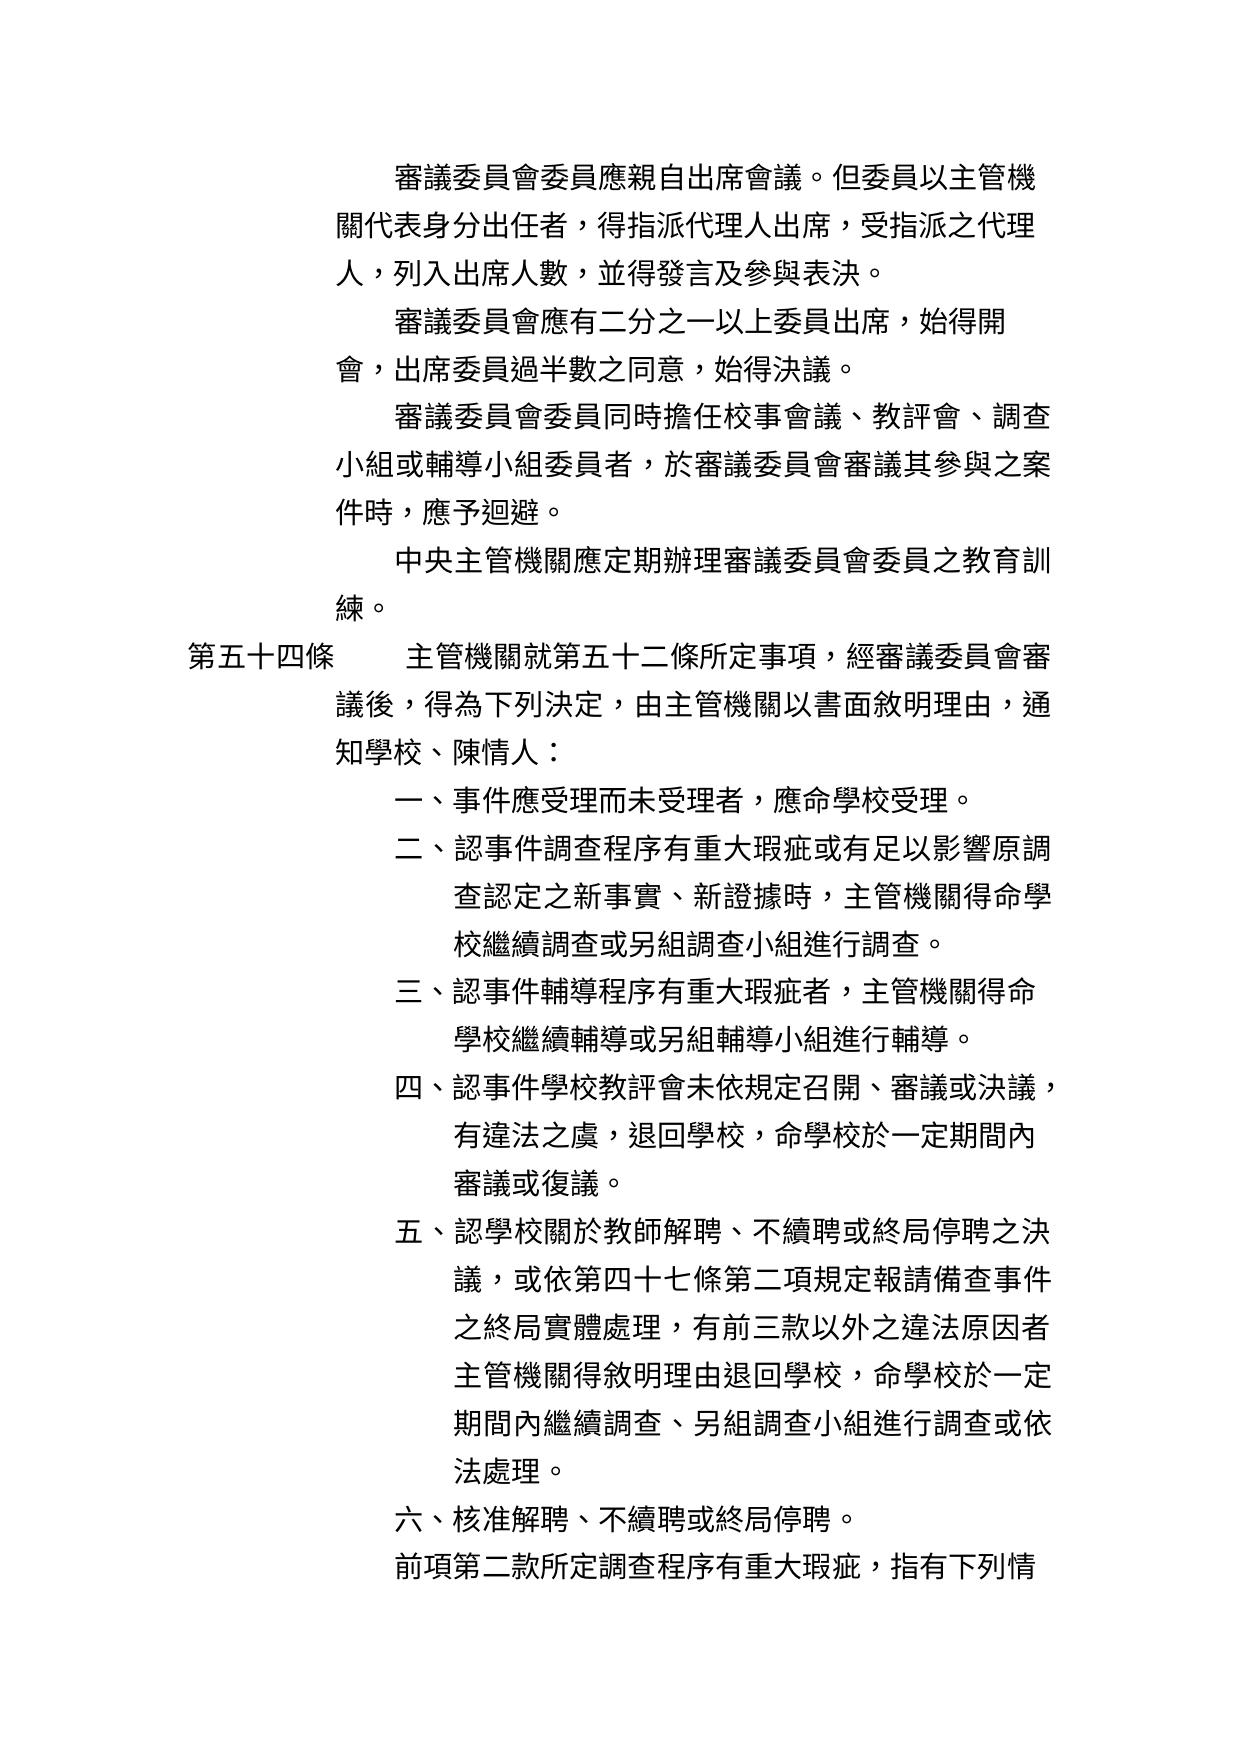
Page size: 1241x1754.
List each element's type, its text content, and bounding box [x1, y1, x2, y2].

text 審議委員會委員應親自出席會議。但委員以主管機關代表身分出任者，得指派代理人出席，受指派之代理人，列入出席人數，並得發言及參與表決。 [335, 150, 1053, 294]
text 五、認學校關於教師解聘、不續聘或終局停聘之決議，或依第四十七條第二項規定報請備查事件之終局實體處理，有前三款以外之違法原因者，主管機關得敘明理由退回學校，命學校於一定期間內繼續調查、另組調查小組進行調查或依法處理。 [394, 1204, 1053, 1492]
text 審議委員會委員同時擔任校事會議、教評會、調查小組或輔導小組委員者，於審議委員會審議其參與之案件時，應予迴避。 [335, 389, 1053, 533]
text 三、認事件輔導程序有重大瑕疵者，主管機關得命學校繼續輔導或另組輔導小組進行輔導。 [394, 964, 1053, 1060]
text 六、核准解聘、不續聘或終局停聘。 [394, 1492, 1053, 1539]
text 第五十四條 主管機關就第五十二條所定事項，經審議委員會審議後，得為下列決定，由主管機關以書面敘明理由，通知學校、陳情人： [187, 629, 1053, 773]
text 二、認事件調查程序有重大瑕疵或有足以影響原調查認定之新事實、新證據時，主管機關得命學校繼續調查或另組調查小組進行調查。 [394, 821, 1053, 964]
text 四、認事件學校教評會未依規定召開、審議或決議，有違法之虞，退回學校，命學校於一定期間內審議或復議。 [394, 1060, 1053, 1204]
text 前項第二款所定調查程序有重大瑕疵，指有下列情 [335, 1539, 1053, 1587]
text 中央主管機關應定期辦理審議委員會委員之教育訓練。 [335, 533, 1053, 629]
text 審議委員會應有二分之一以上委員出席，始得開會，出席委員過半數之同意，始得決議。 [335, 294, 1053, 389]
text 一、事件應受理而未受理者，應命學校受理。 [394, 773, 1053, 821]
